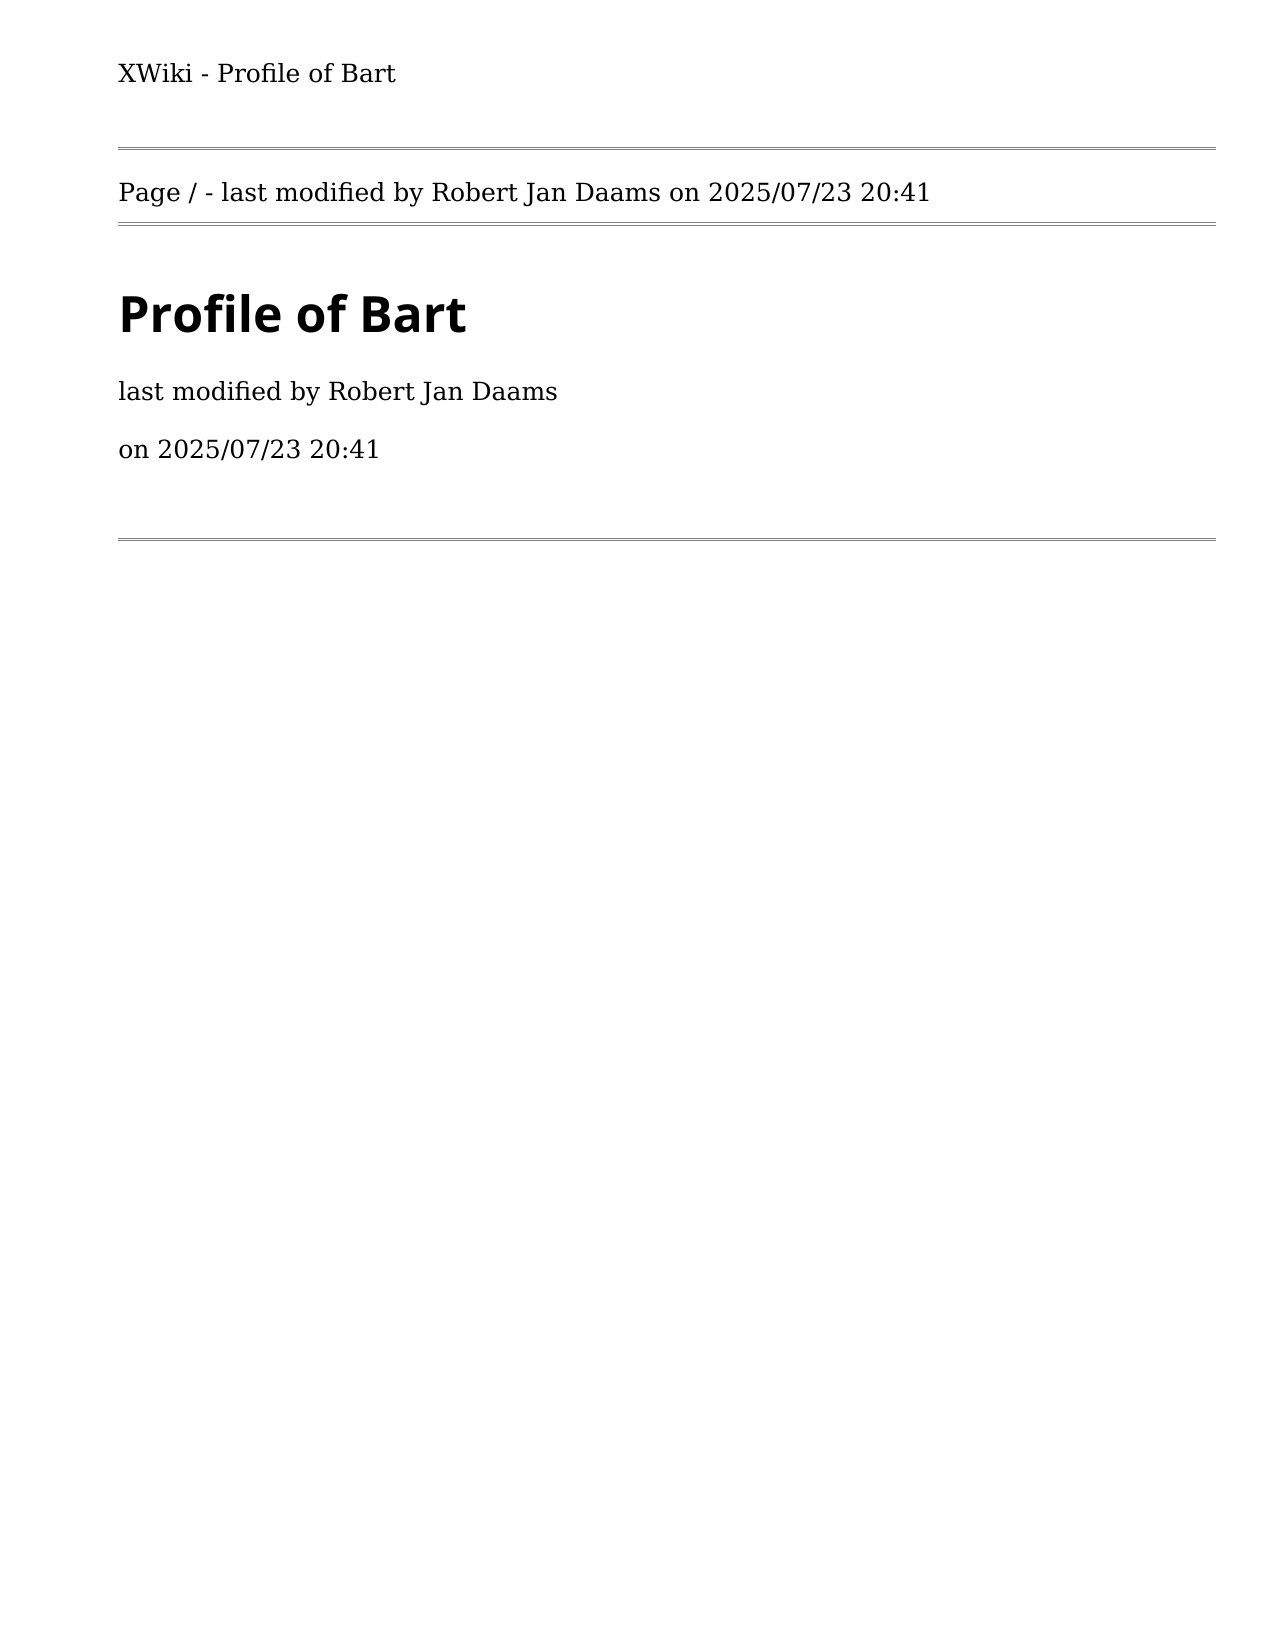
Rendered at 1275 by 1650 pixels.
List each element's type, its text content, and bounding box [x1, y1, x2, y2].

subtitle Profile of Bart [118, 279, 1216, 347]
text XWiki - Profile of Bart [118, 59, 1216, 88]
text on 2025/07/23 20:41 [118, 435, 1216, 464]
text last modified by Robert Jan Daams [118, 377, 1216, 406]
text Page / - last modified by Robert Jan Daams on 2025/07/23 20:41 [118, 179, 1216, 208]
